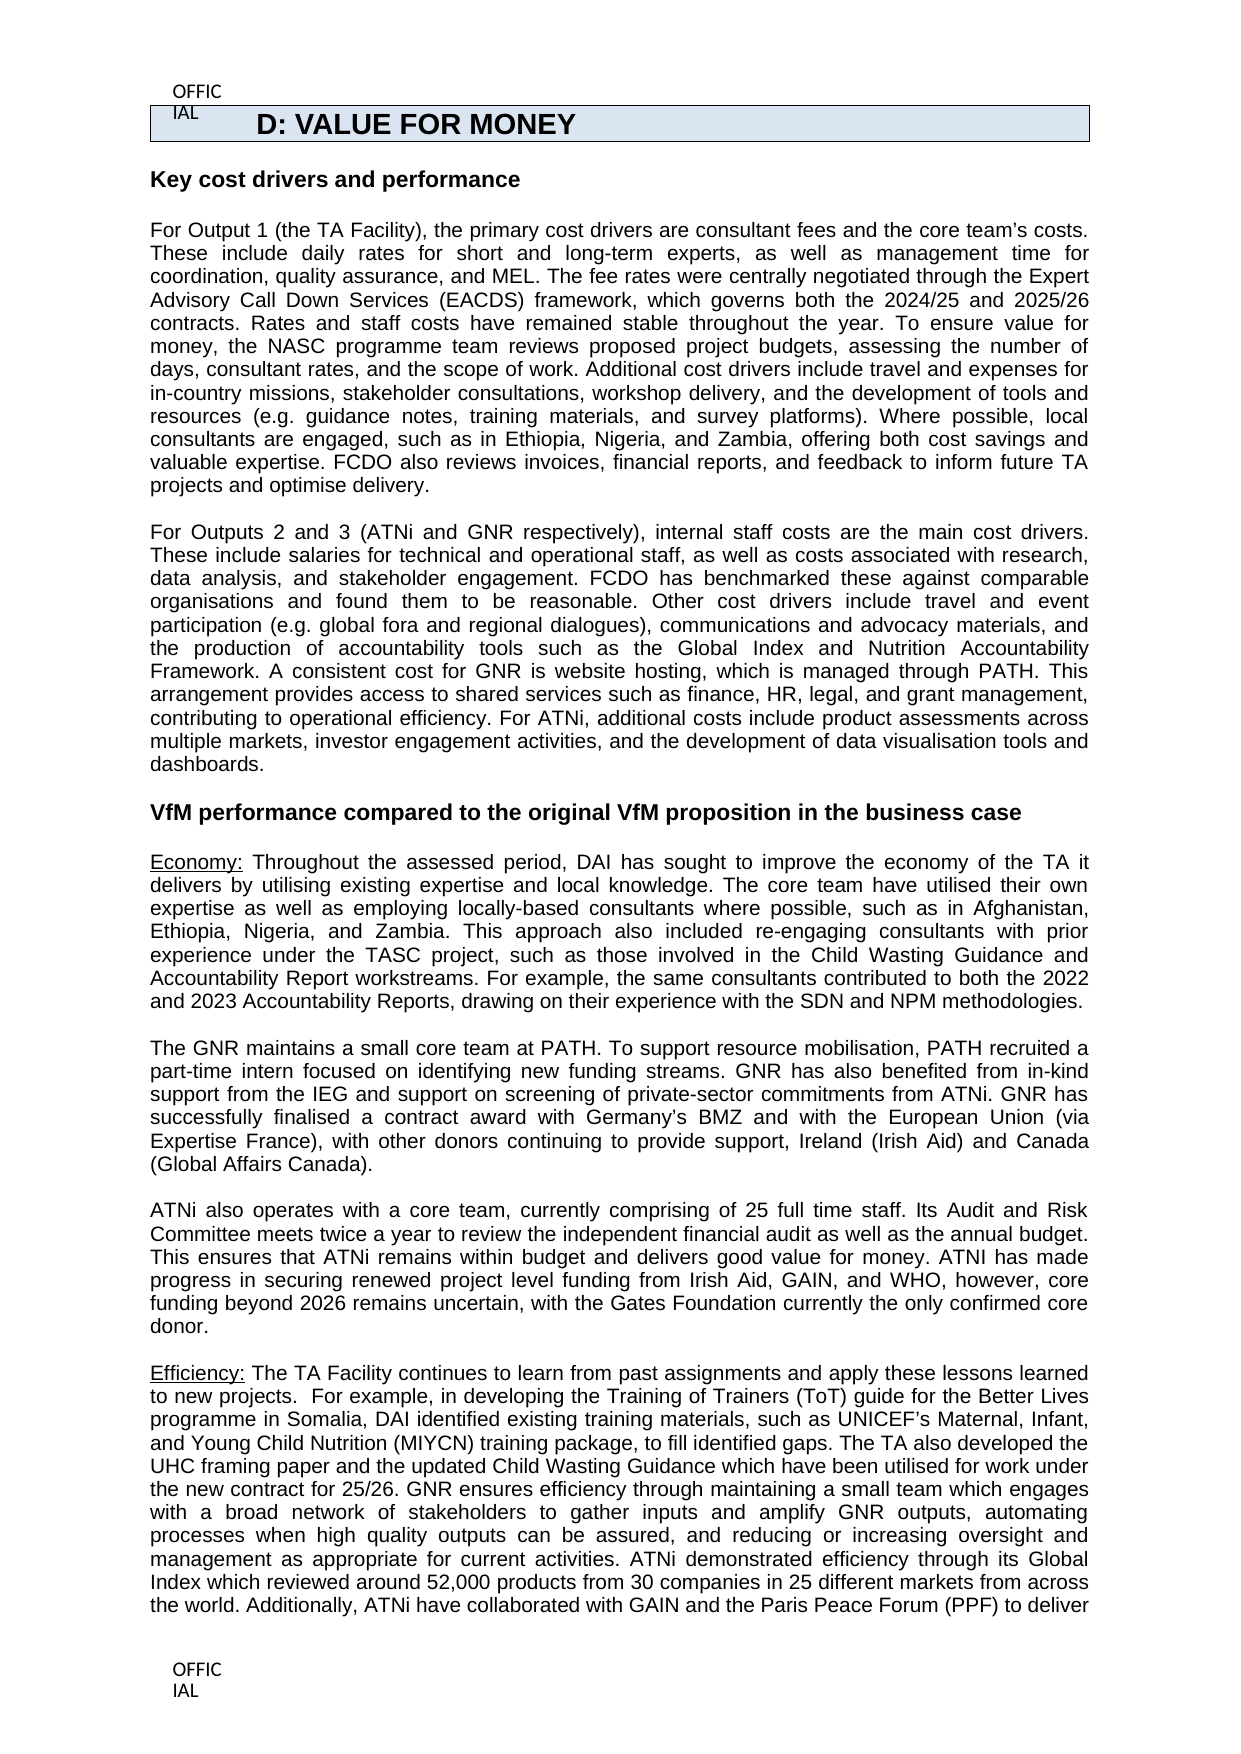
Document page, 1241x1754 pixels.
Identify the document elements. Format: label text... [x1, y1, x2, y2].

text The GNR maintains a small core team at PATH. To support resource mobilisation, PATH recruited a part-time intern focused on identifying new funding streams. GNR has also benefited from in-kind support from the IEG and support on screening of private-sector commitments from ATNi. GNR has successfully finalised a contract award with Germany’s BMZ and with the European Union (via Expertise France), with other donors continuing to provide support, Ireland (Irish Aid) and Canada (Global Affairs Canada). [150, 1036, 1090, 1176]
text For Outputs 2 and 3 (ATNi and GNR respectively), internal staff costs are the main cost drivers. These include salaries for technical and operational staff, as well as costs associated with research, data analysis, and stakeholder engagement. FCDO has benchmarked these against comparable organisations and found them to be reasonable. Other cost drivers include travel and event participation (e.g. global fora and regional dialogues), communications and advocacy materials, and the production of accountability tools such as the Global Index and Nutrition Accountability Framework. A consistent cost for GNR is website hosting, which is managed through PATH. This arrangement provides access to shared services such as finance, HR, legal, and grant management, contributing to operational efficiency. For ATNi, additional costs include product assessments across multiple markets, investor engagement activities, and the development of data visualisation tools and dashboards. [150, 520, 1090, 776]
text Efficiency: The TA Facility continues to learn from past assignments and apply these lessons learned to new projects. For example, in developing the Training of Trainers (ToT) guide for the Better Lives programme in Somalia, DAI identified existing training materials, such as UNICEF’s Maternal, Infant, and Young Child Nutrition (MIYCN) training package, to fill identified gaps. The TA also developed the UHC framing paper and the updated Child Wasting Guidance which have been utilised for work under the new contract for 25/26. GNR ensures efficiency through maintaining a small team which engages with a broad network of stakeholders to gather inputs and amplify GNR outputs, automating processes when high quality outputs can be assured, and reducing or increasing oversight and management as appropriate for current activities. ATNi demonstrated efficiency through its Global Index which reviewed around 52,000 products from 30 companies in 25 different markets from across the world. Additionally, ATNi have collaborated with GAIN and the Paris Peace Forum (PPF) to deliver the Paris Declaration on Business & Nutrition 2030, a key output of the N4G Private Sector working group. [150, 1361, 1090, 1617]
text For Output 1 (the TA Facility), the primary cost drivers are consultant fees and the core team’s costs. These include daily rates for short and long-term experts, as well as management time for coordination, quality assurance, and MEL. The fee rates were centrally negotiated through the Expert Advisory Call Down Services (EACDS) framework, which governs both the 2024/25 and 2025/26 contracts. Rates and staff costs have remained stable throughout the year. To ensure value for money, the NASC programme team reviews proposed project budgets, assessing the number of days, consultant rates, and the scope of work. Additional cost drivers include travel and expenses for in-country missions, stakeholder consultations, workshop delivery, and the development of tools and resources (e.g. guidance notes, training materials, and survey platforms). Where possible, local consultants are engaged, such as in Ethiopia, Nigeria, and Zambia, offering both cost savings and valuable expertise. FCDO also reviews invoices, financial reports, and feedback to inform future TA projects and optimise delivery. [150, 218, 1090, 497]
text ATNi also operates with a core team, currently comprising of 25 full time staff. Its Audit and Risk Committee meets twice a year to review the independent financial audit as well as the annual budget. This ensures that ATNi remains within budget and delivers good value for money. ATNI has made progress in securing renewed project level funding from Irish Aid, GAIN, and WHO, however, core funding beyond 2026 remains uncertain, with the Gates Foundation currently the only confirmed core donor. [150, 1199, 1090, 1338]
subtitle D: VALUE FOR MONEY [151, 106, 1089, 141]
text Key cost drivers and performance [150, 167, 1090, 193]
text Economy: Throughout the assessed period, DAI has sought to improve the economy of the TA it delivers by utilising existing expertise and local knowledge. The core team have utilised their own expertise as well as employing locally-based consultants where possible, such as in Afghanistan, Ethiopia, Nigeria, and Zambia. This approach also included re-engaging consultants with prior experience under the TASC project, such as those involved in the Child Wasting Guidance and Accountability Report workstreams. For example, the same consultants contributed to both the 2022 and 2023 Accountability Reports, drawing on their experience with the SDN and NPM methodologies. [150, 850, 1090, 1013]
text VfM performance compared to the original VfM proposition in the business case [150, 799, 1090, 825]
